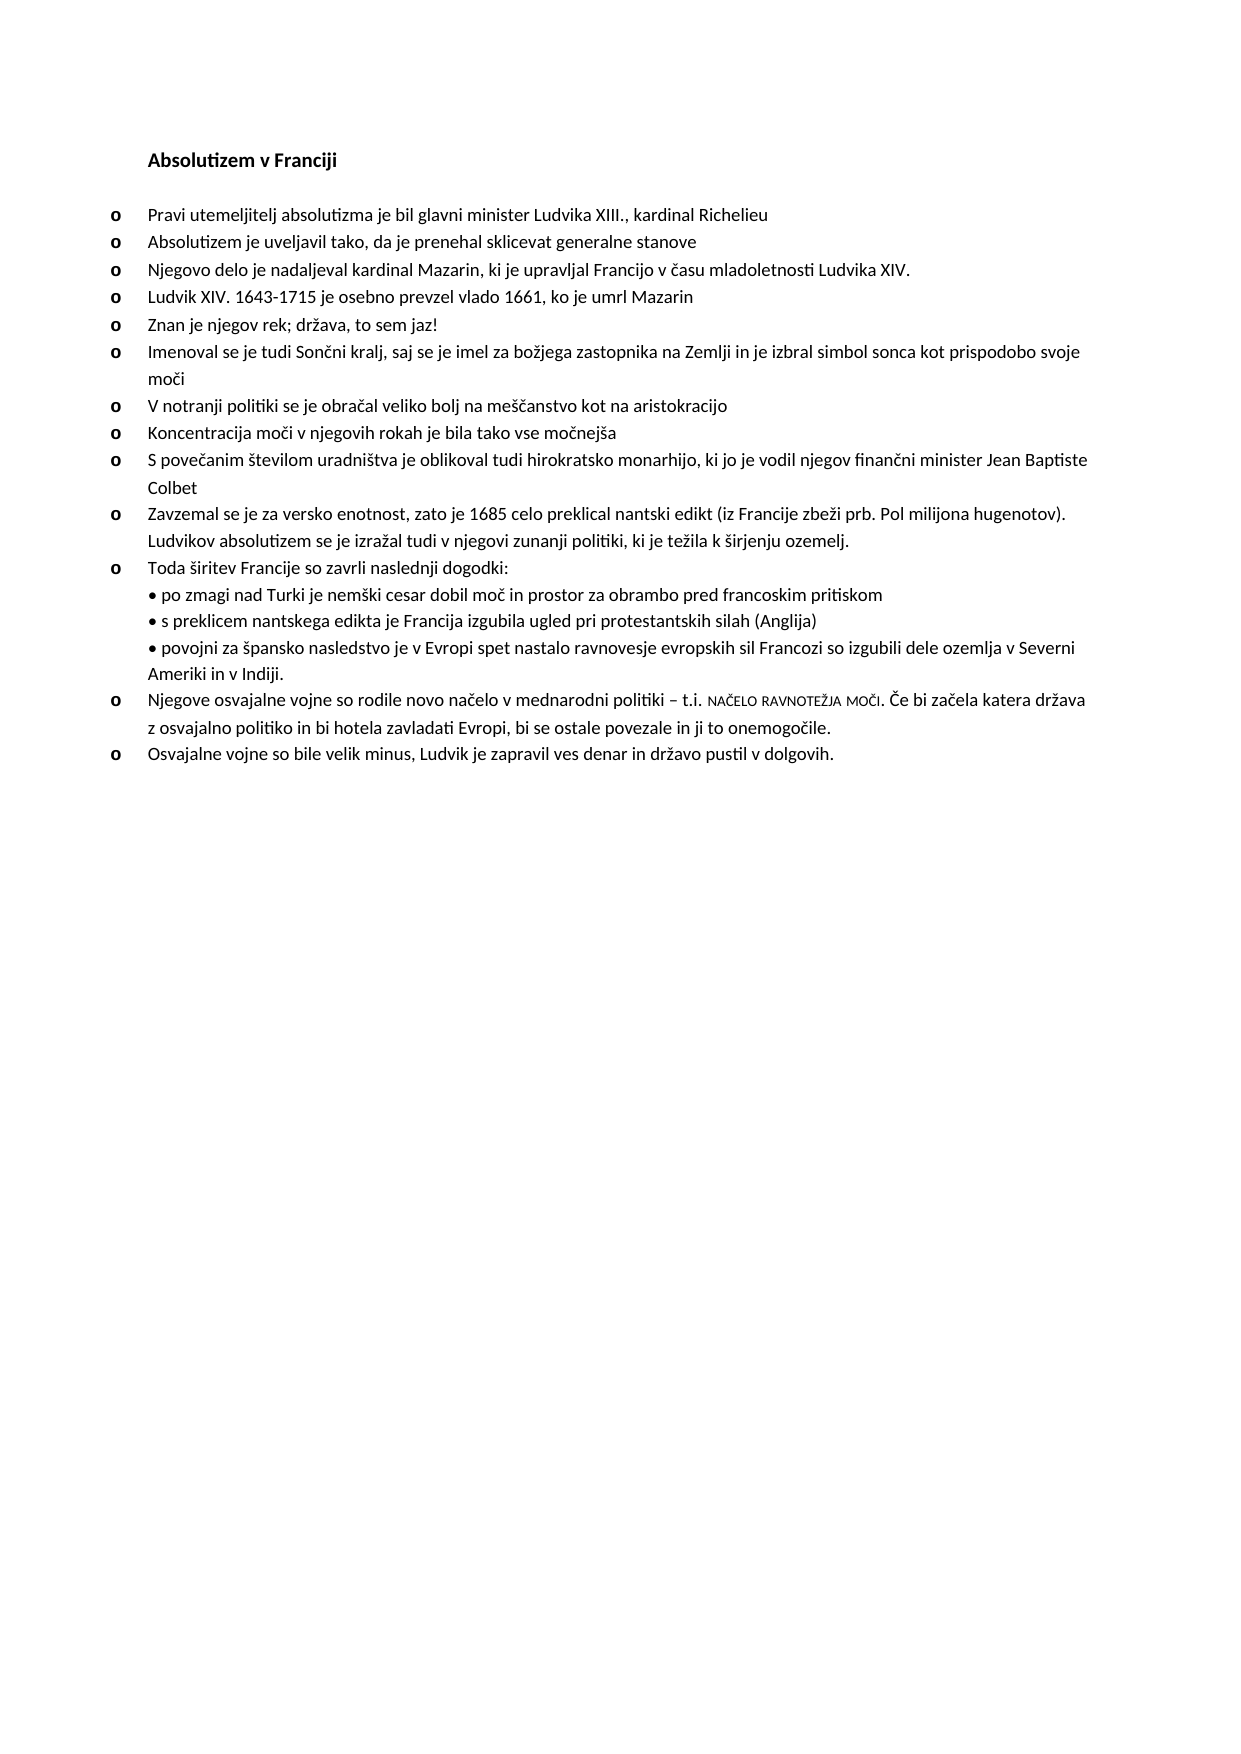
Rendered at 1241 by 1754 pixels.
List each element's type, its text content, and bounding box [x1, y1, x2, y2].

list V notranji politiki se je obračal veliko bolj na meščanstvo kot na aristokracijo [110, 394, 1093, 418]
list • s preklicem nantskega edikta je Francija izgubila ugled pri protestantskih silah (Anglija) [148, 609, 1093, 632]
list • po zmagi nad Turki je nemški cesar dobil moč in prostor za obrambo pred francoskim pritiskom [148, 583, 1093, 606]
list Zavzemal se je za versko enotnost, zato je 1685 celo preklical nantski edikt (iz Francije zbeži prb. Pol milijona hugenotov). Ludvikov absolutizem se je izražal tudi v njegovi zunanji politiki, ki je težila k širjenju ozemelj. [110, 502, 1093, 552]
list Osvajalne vojne so bile velik minus, Ludvik je zapravil ves denar in državo pustil v dolgovih. [110, 742, 1093, 766]
list Njegovo delo je nadaljeval kardinal Mazarin, ki je upravljal Francijo v času mladoletnosti Ludvika XIV. [110, 258, 1093, 282]
list Imenoval se je tudi Sončni kralj, saj se je imel za božjega zastopnika na Zemlji in je izbral simbol sonca kot prispodobo svoje moči [110, 340, 1093, 390]
list Absolutizem je uveljavil tako, da je prenehal sklicevat generalne stanove [110, 231, 1093, 254]
list Njegove osvajalne vojne so rodile novo načelo v mednarodni politiki – t.i. načelo ravnotežja moči. Če bi začela katera država z osvajalno politiko in bi hotela zavladati Evropi, bi se ostale povezale in ji to onemogočile. [110, 689, 1093, 739]
list Koncentracija moči v njegovih rokah je bila tako vse močnejša [110, 421, 1093, 445]
list Ludvik XIV. 1643-1715 je osebno prevzel vlado 1661, ko je umrl Mazarin [110, 285, 1093, 309]
list Toda širitev Francije so zavrli naslednji dogodki: [110, 556, 1093, 580]
list Absolutizem v Franciji [148, 148, 1093, 173]
list Znan je njegov rek; država, to sem jaz! [110, 313, 1093, 337]
list Pravi utemeljitelj absolutizma je bil glavni minister Ludvika XIII., kardinal Richelieu [110, 203, 1093, 227]
list • povojni za špansko nasledstvo je v Evropi spet nastalo ravnovesje evropskih sil Francozi so izgubili dele ozemlja v Severni Ameriki in v Indiji. [148, 636, 1093, 685]
list S povečanim številom uradništva je oblikoval tudi hirokratsko monarhijo, ki jo je vodil njegov finančni minister Jean Baptiste Colbet [110, 448, 1093, 499]
